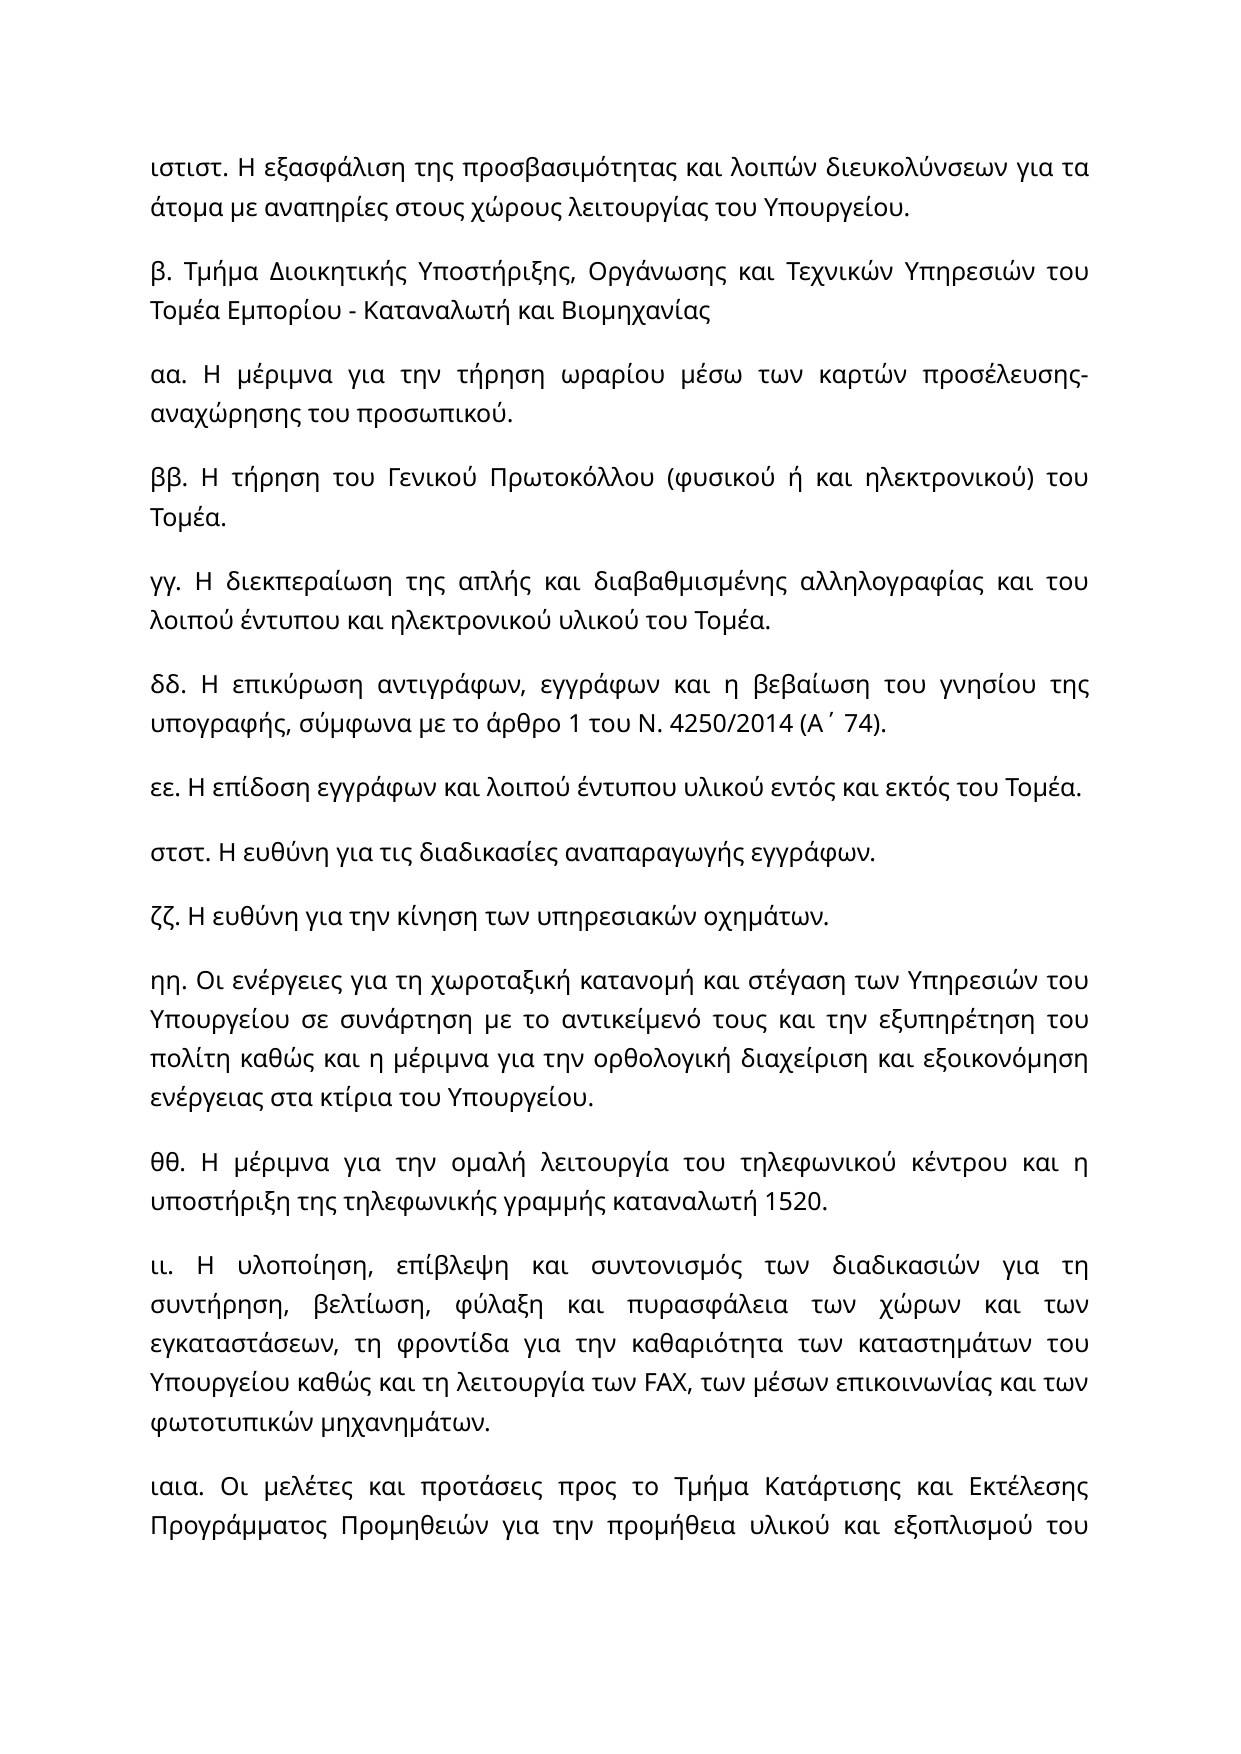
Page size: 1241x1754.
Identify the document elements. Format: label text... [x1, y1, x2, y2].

text γγ. Η διεκπεραίωση της απλής και διαβαθμισμένης αλληλογραφίας και του λοιπού έντυπου και ηλεκτρονικού υλικού του Τομέα. [150, 563, 1090, 637]
text θθ. Η μέριμνα για την ομαλή λειτουργία του τηλεφωνικού κέντρου και η υποστήριξη της τηλεφωνικής γραμμής καταναλωτή 1520. [150, 1144, 1090, 1217]
text εε. Η επίδοση εγγράφων και λοιπού έντυπου υλικού εντός και εκτός του Τομέα. [150, 770, 1090, 804]
text αα. Η μέριμνα για την τήρηση ωραρίου μέσω των καρτών προσέλευσης-αναχώρησης του προσωπικού. [150, 357, 1090, 430]
text ιι. Η υλοποίηση, επίβλεψη και συντονισμός των διαδικασιών για τη συντήρηση, βελτίωση, φύλαξη και πυρασφάλεια των χώρων και των εγκαταστάσεων, τη φροντίδα για την καθαριότητα των καταστημάτων του Υπουργείου καθώς και τη λειτουργία των FAX, των μέσων επικοινωνίας και των φωτοτυπικών μηχανημάτων. [150, 1247, 1090, 1438]
text β. Τμήμα Διοικητικής Υποστήριξης, Οργάνωσης και Τεχνικών Υπηρεσιών του Τομέα Εμπορίου - Καταναλωτή και Βιομηχανίας [150, 253, 1090, 327]
text ββ. Η τήρηση του Γενικού Πρωτοκόλλου (φυσικού ή και ηλεκτρονικού) του Τομέα. [150, 460, 1090, 533]
text δδ. Η επικύρωση αντιγράφων, εγγράφων και η βεβαίωση του γνησίου της υπογραφής, σύμφωνα με το άρθρο 1 του Ν. 4250/2014 (Α΄ 74). [150, 667, 1090, 740]
text ηη. Οι ενέργειες για τη χωροταξική κατανομή και στέγαση των Υπηρεσιών του Υπουργείου σε συνάρτηση με το αντικείμενό τους και την εξυπηρέτηση του πολίτη καθώς και η μέριμνα για την ορθολογική διαχείριση και εξοικονόμηση ενέργειας στα κτίρια του Υπουργείου. [150, 962, 1090, 1114]
text στστ. Η ευθύνη για τις διαδικασίες αναπαραγωγής εγγράφων. [150, 834, 1090, 868]
text ιστιστ. Η εξασφάλιση της προσβασιμότητας και λοιπών διευκολύνσεων για τα άτομα με αναπηρίες στους χώρους λειτουργίας του Υπουργείου. [150, 150, 1090, 223]
text ζζ. Η ευθύνη για την κίνηση των υπηρεσιακών οχημάτων. [150, 898, 1090, 932]
text ιαια. Οι μελέτες και προτάσεις προς το Τμήμα Κατάρτισης και Εκτέλεσης Προγράμματος Προμηθειών για την προμήθεια υλικού και εξοπλισμού του [150, 1468, 1090, 1542]
